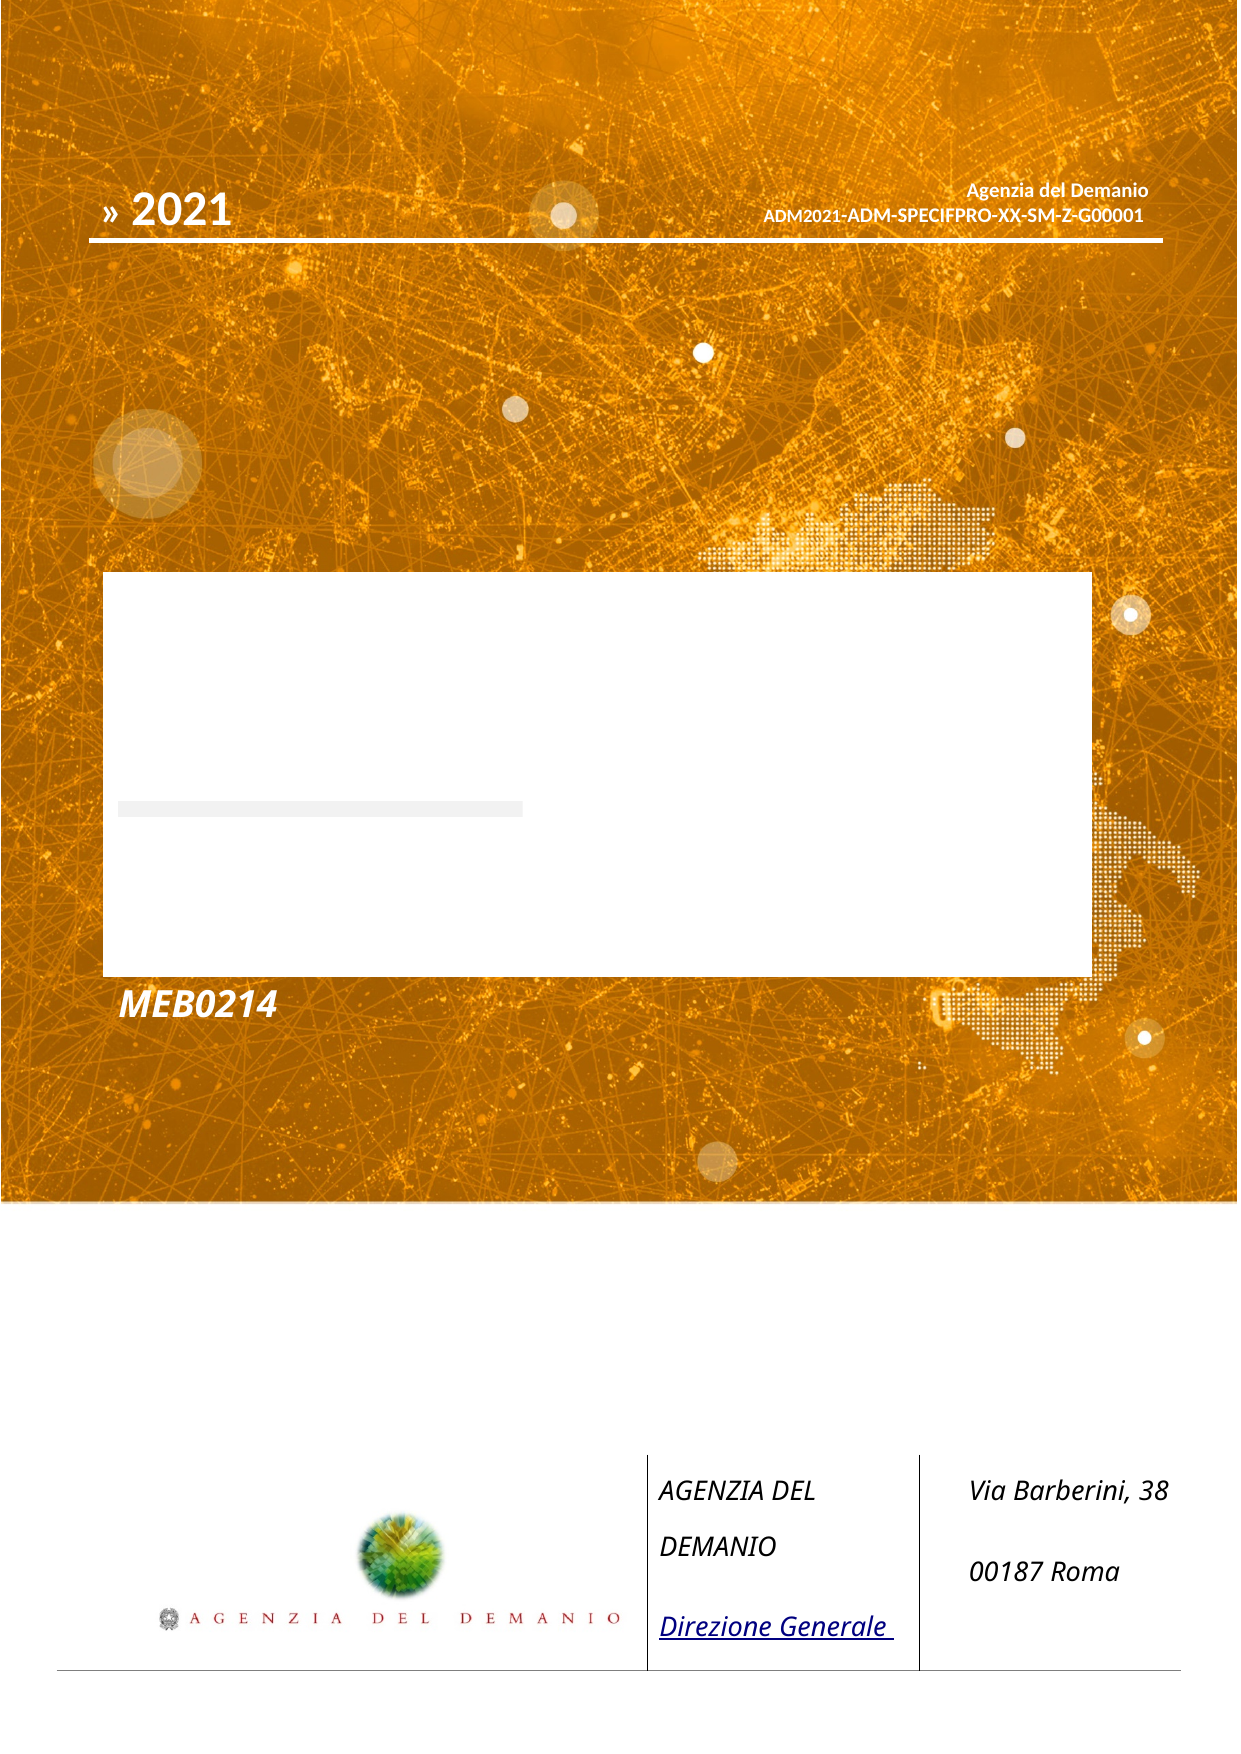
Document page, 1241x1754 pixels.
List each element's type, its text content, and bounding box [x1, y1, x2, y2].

text PROGETTAZIONE ESECUTIVA e CSP [118, 919, 1077, 969]
text Specifica Metodologica [118, 750, 1077, 801]
text BIMSM [118, 580, 1077, 750]
